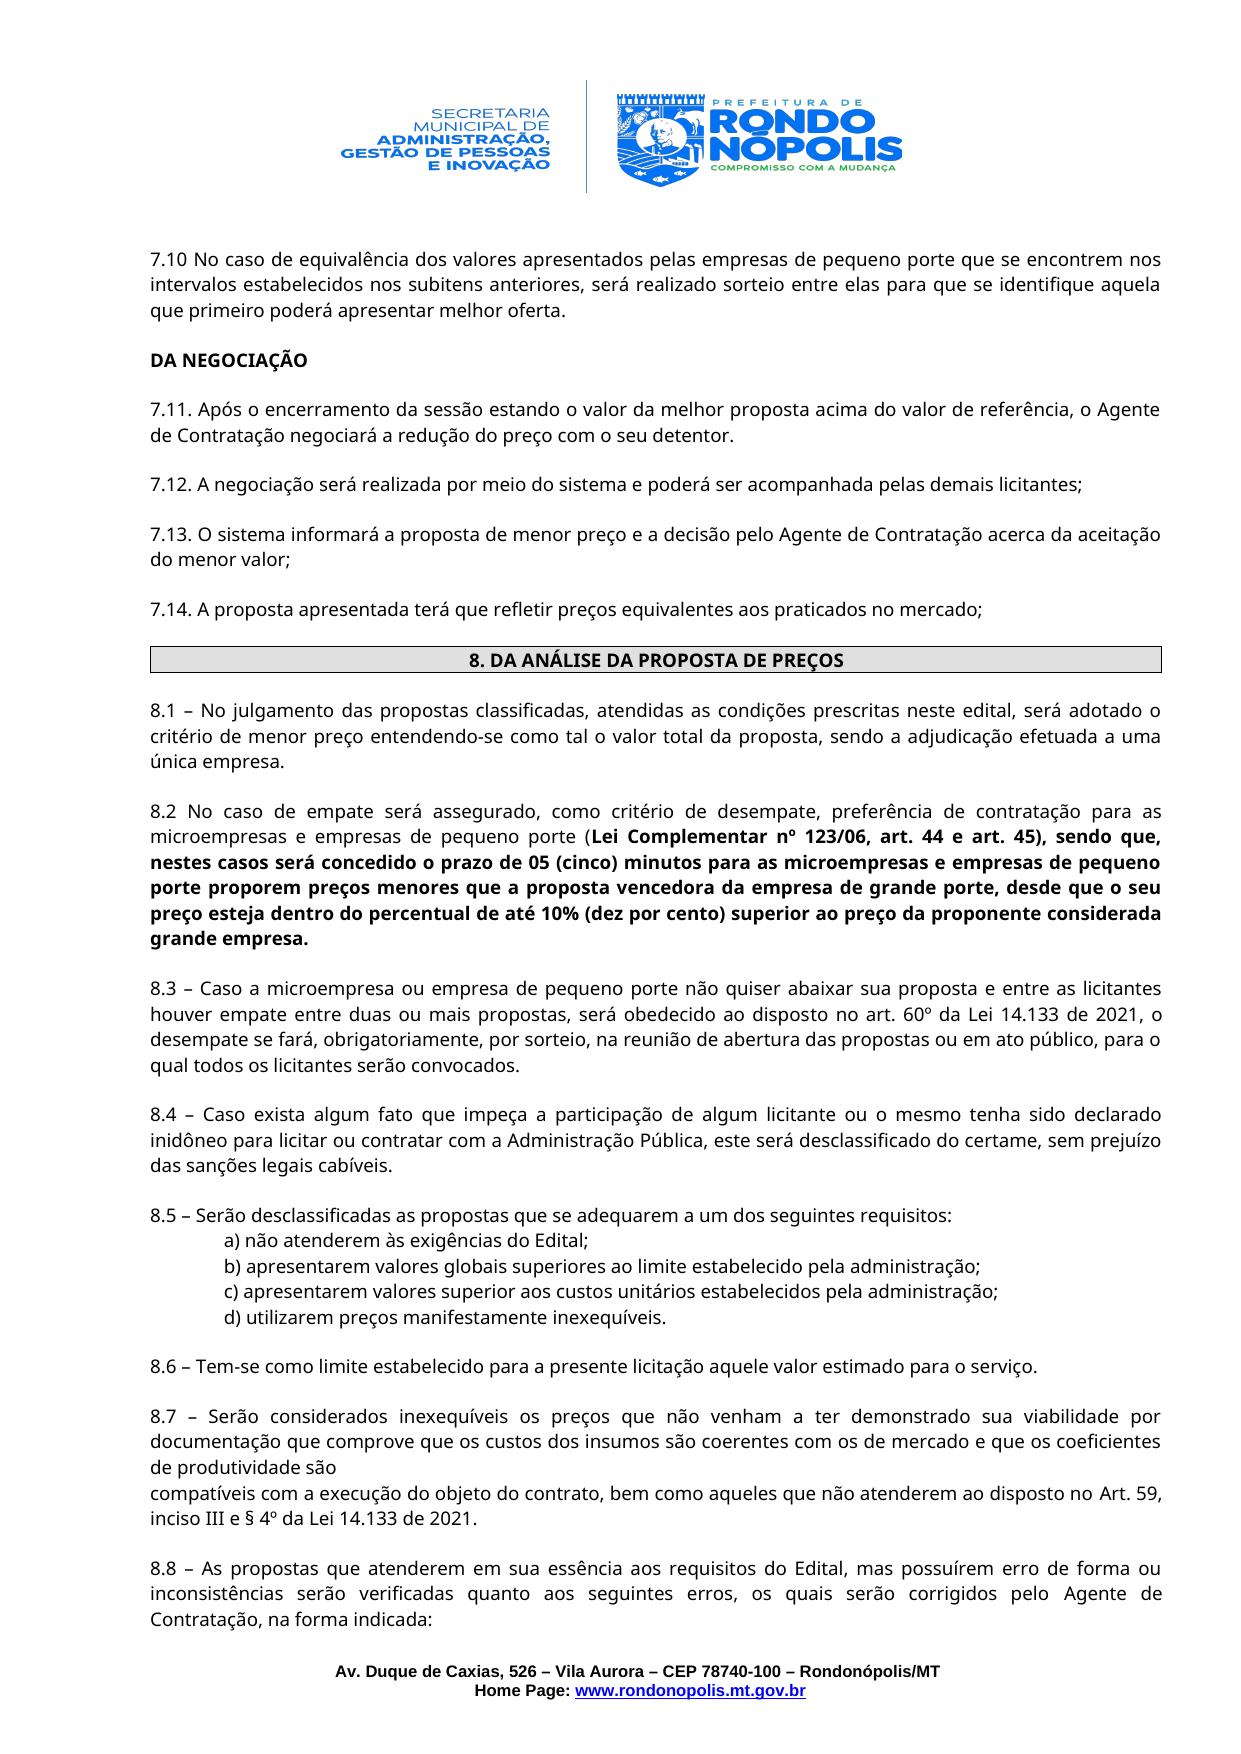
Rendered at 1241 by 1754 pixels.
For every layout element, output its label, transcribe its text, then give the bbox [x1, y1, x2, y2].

text b) apresentarem valores globais superiores ao limite estabelecido pela administração; [224, 1253, 1162, 1279]
text 7.13. O sistema informará a proposta de menor preço e a decisão pelo Agente de Contratação acerca da aceitação do menor valor; [150, 521, 1162, 572]
text 8.3 – Caso a microempresa ou empresa de pequeno porte não quiser abaixar sua proposta e entre as licitantes houver empate entre duas ou mais propostas, será obedecido ao disposto no art. 60º da Lei 14.133 de 2021, o desempate se fará, obrigatoriamente, por sorteio, na reunião de abertura das propostas ou em ato público, para o qual todos os licitantes serão convocados. [150, 975, 1162, 1077]
text DA NEGOCIAÇÃO [150, 347, 1162, 372]
text 7.11. Após o encerramento da sessão estando o valor da melhor proposta acima do valor de referência, o Agente de Contratação negociará a redução do preço com o seu detentor. [150, 396, 1162, 447]
text compatíveis com a execução do objeto do contrato, bem como aqueles que não atenderem ao disposto no Art. 59, inciso III e § 4º da Lei 14.133 de 2021. [150, 1480, 1162, 1531]
text 7.14. A proposta apresentada terá que refletir preços equivalentes aos praticados no mercado; [150, 596, 1162, 622]
text d) utilizarem preços manifestamente inexequíveis. [224, 1304, 1162, 1330]
text 8.7 – Serão considerados inexequíveis os preços que não venham a ter demonstrado sua viabilidade por documentação que comprove que os custos dos insumos são coerentes com os de mercado e que os coeficientes de produtividade são [150, 1403, 1162, 1480]
text 8.5 – Serão desclassificadas as propostas que se adequarem a um dos seguintes requisitos: [150, 1202, 1162, 1228]
text 8.1 – No julgamento das propostas classificadas, atendidas as condições prescritas neste edital, será adotado o critério de menor preço entendendo-se como tal o valor total da proposta, sendo a adjudicação efetuada a uma única empresa. [150, 697, 1162, 774]
text 8.2 No caso de empate será assegurado, como critério de desempate, preferência de contratação para as microempresas e empresas de pequeno porte (Lei Complementar nº 123/06, art. 44 e art. 45), sendo que, nestes casos será concedido o prazo de 05 (cinco) minutos para as microempresas e empresas de pequeno porte proporem preços menores que a proposta vencedora da empresa de grande porte, desde que o seu preço esteja dentro do percentual de até 10% (dez por cento) superior ao preço da proponente considerada grande empresa. [150, 798, 1162, 951]
text c) apresentarem valores superior aos custos unitários estabelecidos pela administração; [224, 1279, 1162, 1304]
text a) não atenderem às exigências do Edital; [224, 1228, 1162, 1253]
picture [341, 80, 903, 193]
text 7.10 No caso de equivalência dos valores apresentados pelas empresas de pequeno porte que se encontrem nos intervalos estabelecidos nos subitens anteriores, será realizado sorteio entre elas para que se identifique aquela que primeiro poderá apresentar melhor oferta. [150, 246, 1162, 323]
text 8.6 – Tem-se como limite estabelecido para a presente licitação aquele valor estimado para o serviço. [150, 1354, 1162, 1379]
text 8.4 – Caso exista algum fato que impeça a participação de algum licitante ou o mesmo tenha sido declarado inidôneo para licitar ou contratar com a Administração Pública, este será desclassificado do certame, sem prejuízo das sanções legais cabíveis. [150, 1101, 1162, 1178]
text 8.8 – As propostas que atenderem em sua essência aos requisitos do Edital, mas possuírem erro de forma ou inconsistências serão verificadas quanto aos seguintes erros, os quais serão corrigidos pelo Agente de Contratação, na forma indicada: [150, 1555, 1162, 1632]
text 7.12. A negociação será realizada por meio do sistema e poderá ser acompanhada pelas demais licitantes; [150, 472, 1162, 497]
text 8. DA ANÁLISE DA PROPOSTA DE PREÇOS [151, 647, 1161, 672]
